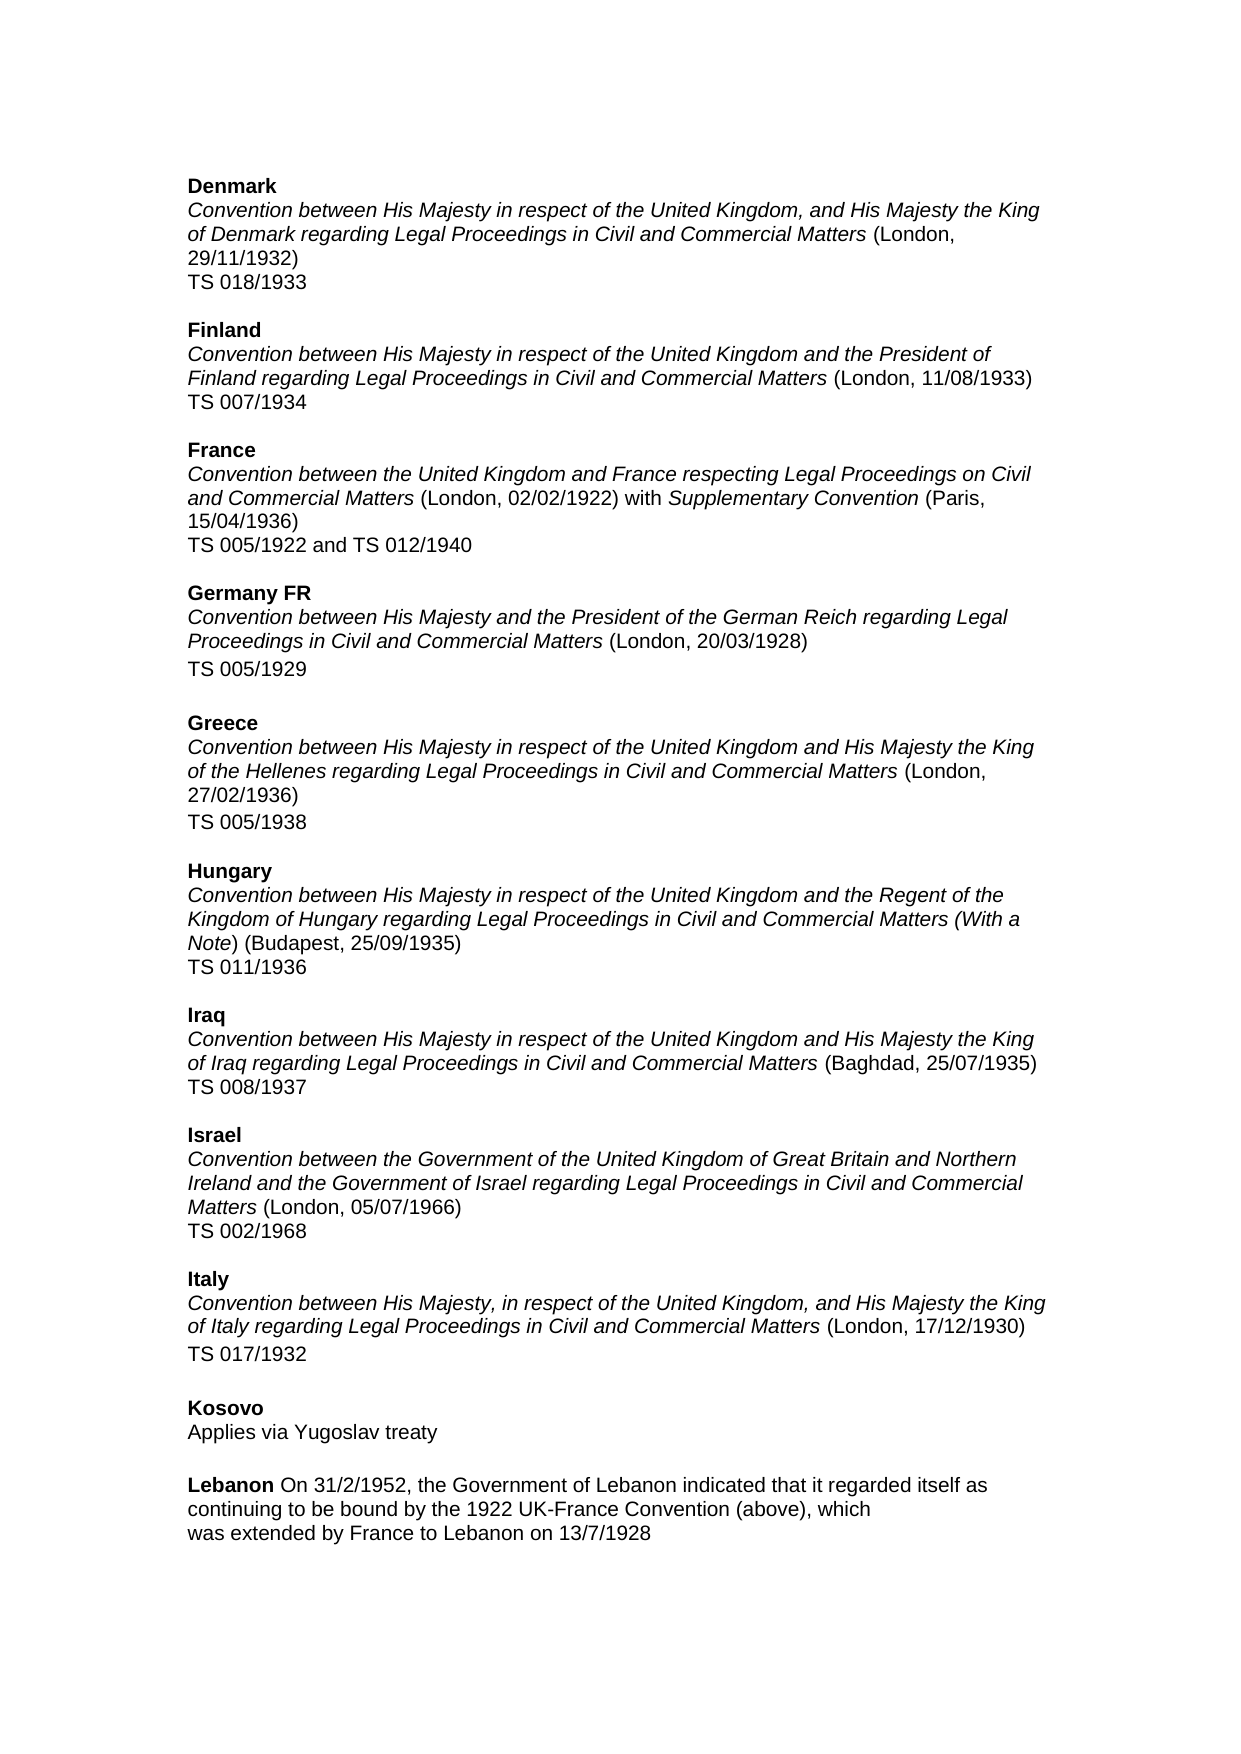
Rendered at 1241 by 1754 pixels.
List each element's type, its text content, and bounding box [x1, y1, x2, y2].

text Convention between the United Kingdom and France respecting Legal Proceedings on Civil and Commercial Matters (London, 02/02/1922) with Supplementary Convention (Paris, 15/04/1936) TS 005/1922 and TS 012/1940 [187, 461, 1053, 557]
text Greece Convention between His Majesty in respect of the United Kingdom and His Majesty the King of the Hellenes regarding Legal Proceedings in Civil and Commercial Matters (London, 27/02/1936) TS 005/1938 [187, 711, 1053, 859]
subtitle Hungary Convention between His Majesty in respect of the United Kingdom and the Regent of the Kingdom of Hungary regarding Legal Proceedings in Civil and Commercial Matters (With a Note) (Budapest, 25/09/1935) TS 011/1936 [187, 859, 1053, 1003]
text Iraq Convention between His Majesty in respect of the United Kingdom and His Majesty the King of Iraq regarding Legal Proceedings in Civil and Commercial Matters (Baghdad, 25/07/1935) TS 008/1937 [187, 1003, 1053, 1123]
text Finland Convention between His Majesty in respect of the United Kingdom and the President of Finland regarding Legal Proceedings in Civil and Commercial Matters (London, 11/08/1933) TS 007/1934 France [187, 318, 1053, 461]
text Israel Convention between the Government of the United Kingdom of Great Britain and Northern Ireland and the Government of Israel regarding Legal Proceedings in Civil and Commercial Matters (London, 05/07/1966) TS 002/1968 [187, 1123, 1053, 1266]
text Lebanon On 31/2/1952, the Government of Lebanon indicated that it regarded itself as continuing to be bound by the 1922 UK-France Convention (above), which [187, 1472, 1053, 1520]
text Kosovo Applies via Yugoslav treaty [187, 1396, 1053, 1472]
text Denmark Convention between His Majesty in respect of the United Kingdom, and His Majesty the King of Denmark regarding Legal Proceedings in Civil and Commercial Matters (London, 29/11/1932) TS 018/1933 [187, 174, 1053, 318]
subtitle Germany FR Convention between His Majesty and the President of the German Reich regarding Legal Proceedings in Civil and Commercial Matters (London, 20/03/1928) TS 005/1929 [187, 581, 1053, 711]
text was extended by France to Lebanon on 13/7/1928 [187, 1520, 1053, 1544]
text Italy Convention between His Majesty, in respect of the United Kingdom, and His Majesty the King of Italy regarding Legal Proceedings in Civil and Commercial Matters (London, 17/12/1930) TS 017/1932 [187, 1266, 1053, 1396]
